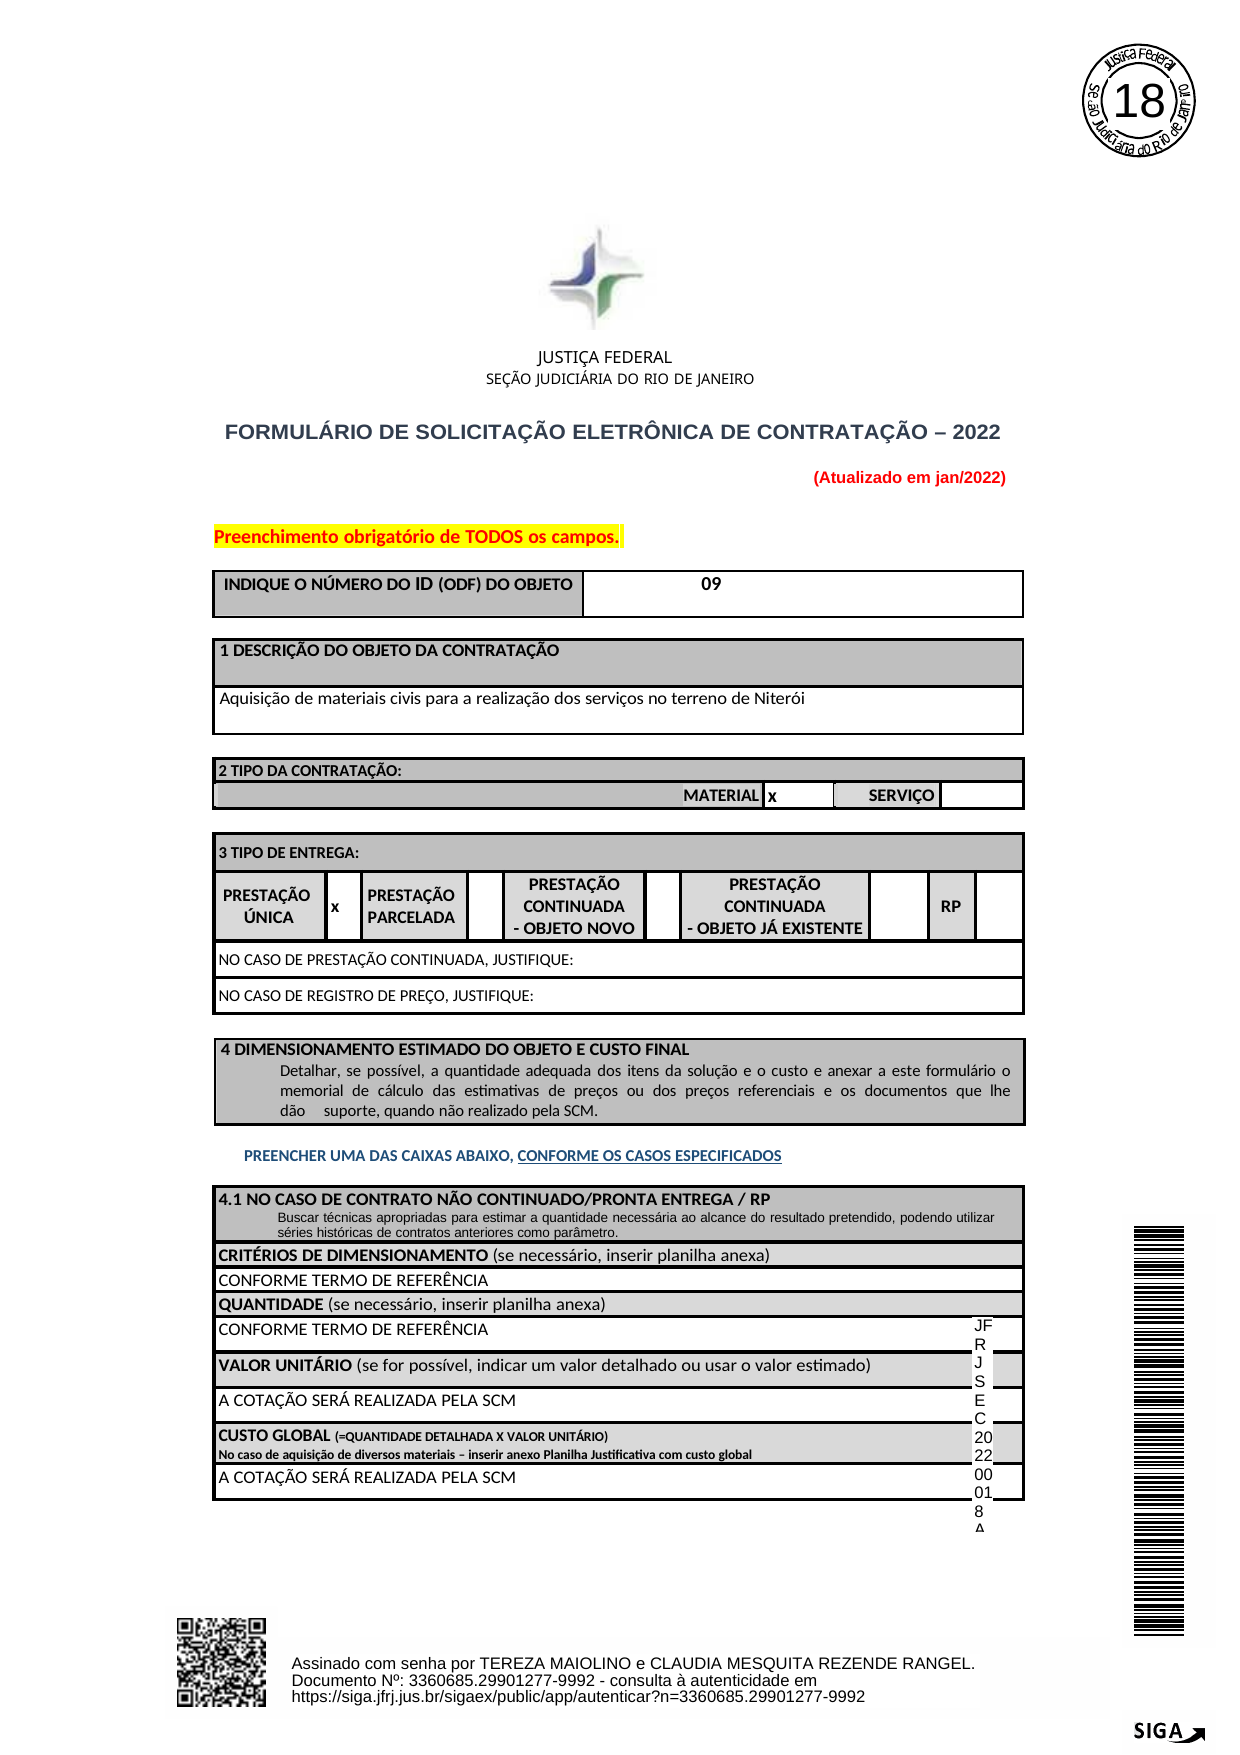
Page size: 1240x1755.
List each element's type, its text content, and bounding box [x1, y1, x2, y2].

text (Atualizado em jan/2022) [214, 467, 1006, 487]
table_cell SERVIÇO [854, 783, 939, 807]
text JUSTIÇA FEDERAL [0, 346, 1210, 368]
table_cell VALOR UNITÁRIO (se for possível, indicar um valor detalhado ou usar o valor estimado) [216, 1354, 972, 1386]
table_header 2 TIPO DA CONTRATAÇÃO: [216, 760, 449, 780]
table_cell [647, 873, 679, 939]
table_header [449, 760, 1022, 780]
table_cell NO CASO DE REGISTRO DE PREÇO, JUSTIFIQUE: [216, 979, 1022, 1012]
table_cell x [328, 873, 360, 939]
table_cell PRESTAÇÃO CONTINUADA - OBJETO NOVO [505, 873, 643, 939]
table_cell CONFORME TERMO DE REFERÊNCIA [216, 1269, 1022, 1290]
text SEÇÃO JUDICIÁRIA DO RIO DE JANEIRO [1, 369, 1239, 389]
text e [1180, 95, 1193, 105]
table_cell [469, 873, 502, 939]
table_cell [977, 873, 1022, 939]
table_cell PRESTAÇÃO PARCELADA [363, 873, 466, 939]
table_cell NO CASO DE PRESTAÇÃO CONTINUADA, JUSTIFIQUE: [216, 943, 1022, 976]
table_cell PRESTAÇÃO CONTINUADA - OBJETO JÁ EXISTENTE [682, 873, 868, 939]
table_cell [216, 783, 449, 807]
table_cell PRESTAÇÃO ÚNICA [216, 873, 324, 939]
table_cell QUANTIDADE (se necessário, inserir planilha anexa) [216, 1293, 1022, 1315]
table_cell A COTAÇÃO SERÁ REALIZADA PELA SCM [216, 1389, 972, 1421]
text Preenchimento obrigatório de TODOS os campos. [214, 524, 1239, 548]
table_cell [993, 1389, 1022, 1421]
text ç [1087, 97, 1100, 106]
table_cell [836, 783, 854, 807]
table_cell MATERIAL [449, 783, 762, 807]
table_cell CRITÉRIOS DE DIMENSIONAMENTO (se necessário, inserir planilha anexa) [216, 1244, 1022, 1265]
table_cell A COTAÇÃO SERÁ REALIZADA PELA SCM [216, 1465, 972, 1497]
table_cell CUSTO GLOBAL (=QUANTIDADE DETALHADA X VALOR UNITÁRIO) No caso de aquisição de diversos materiais – inserir anexo Planilha Justificativa com custo global [216, 1424, 972, 1462]
table_header 3 TIPO DE ENTREGA: [216, 835, 1022, 870]
text PREENCHER UMA DAS CAIXAS ABAIXO, CONFORME OS CASOS ESPECIFICADOS [244, 1146, 1239, 1166]
table_cell x [765, 783, 833, 807]
table_cell CONFORME TERMO DE REFERÊNCIA [216, 1317, 1022, 1531]
table_cell [871, 873, 927, 939]
table_cell [942, 783, 1022, 807]
text FORMULÁRIO DE SOLICITAÇÃO ELETRÔNICA DE CONTRATAÇÃO – 2022 [214, 420, 1001, 444]
table_cell [993, 1465, 1022, 1497]
table_cell RP [930, 873, 974, 939]
table_header 4.1 NO CASO DE CONTRATO NÃO CONTINUADO/PRONTA ENTREGA / RP Buscar técnicas apropriadas para estimar a quantidade necessária ao alcance do resultado pretendido, podendo utilizar séries históricas de contratos anteriores como parâmetro. [216, 1188, 1022, 1240]
